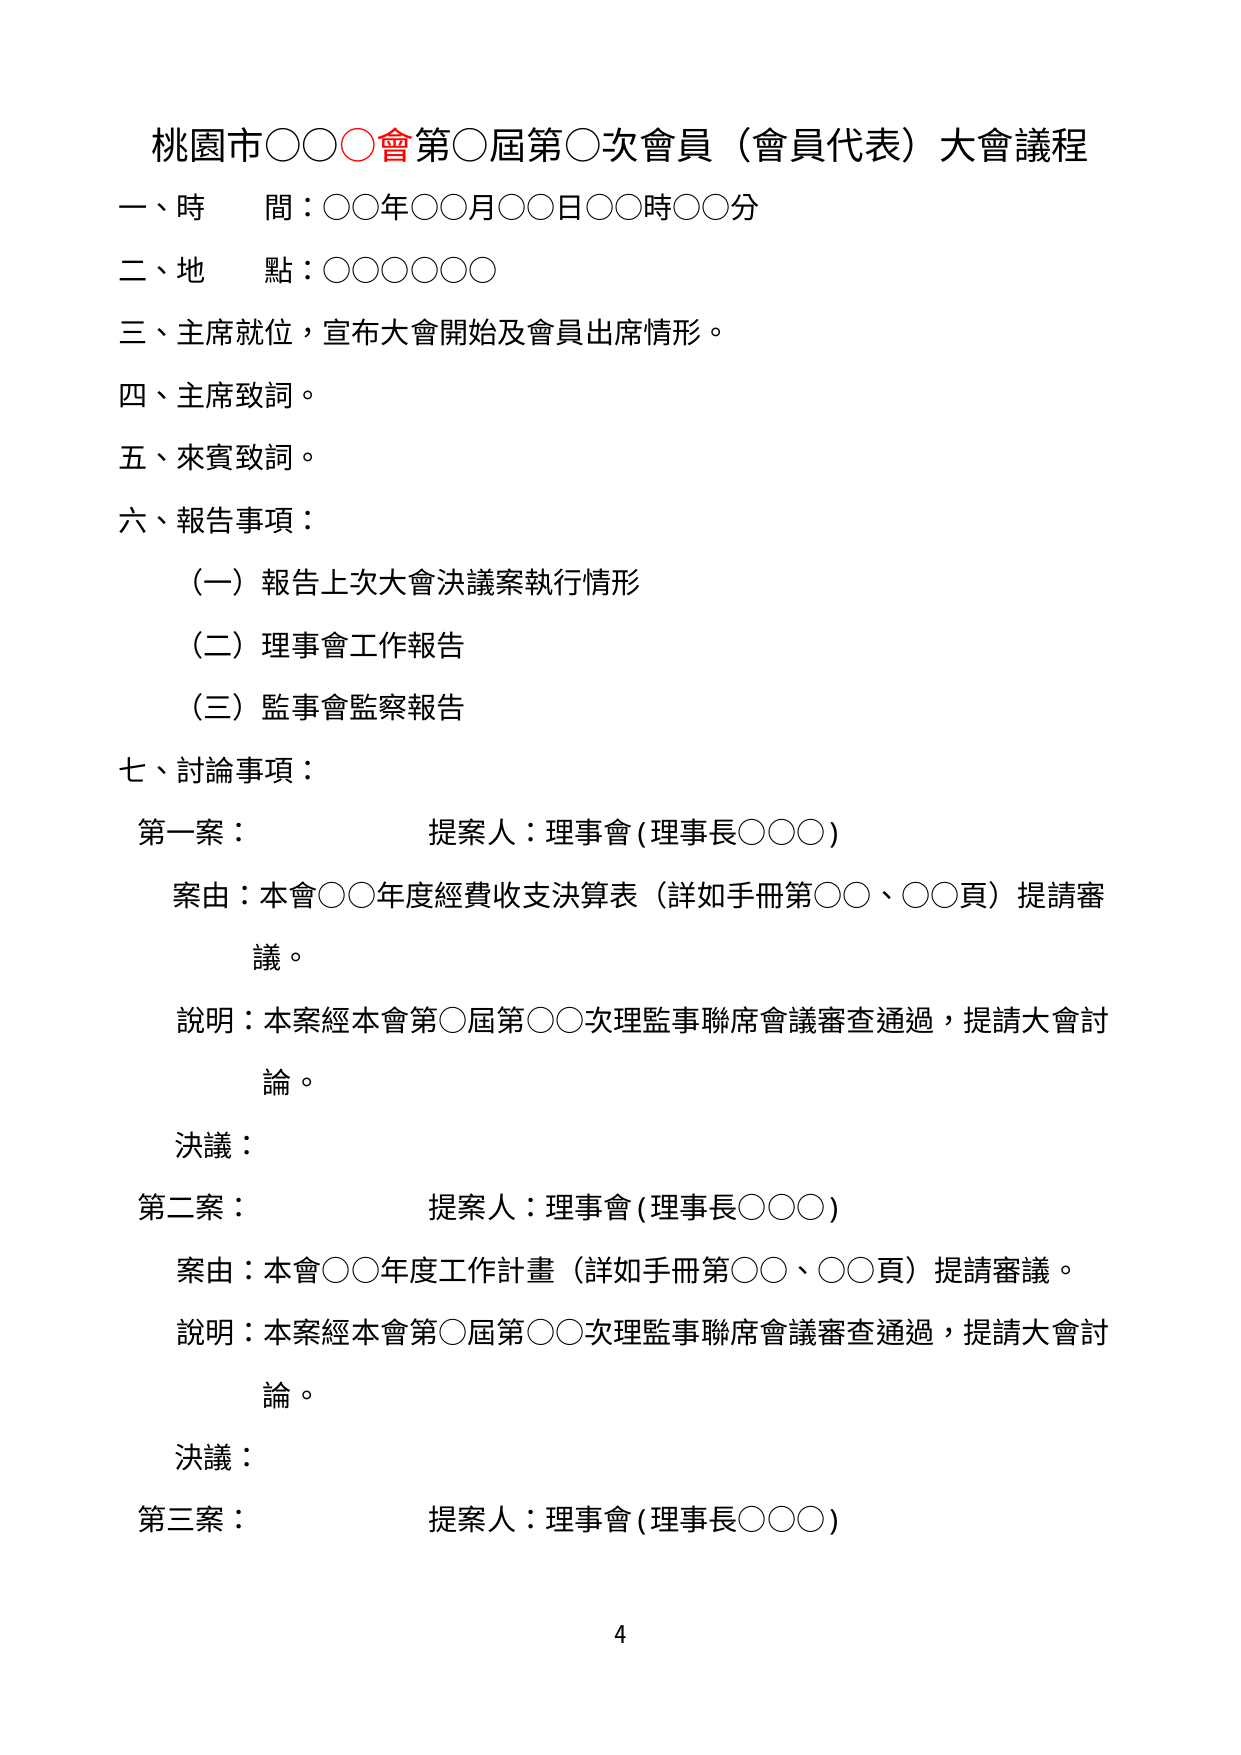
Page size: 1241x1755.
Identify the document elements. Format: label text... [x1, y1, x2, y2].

text 五、來賓致詞。 [118, 414, 1122, 477]
text 案由：本會○○年度工作計畫（詳如手冊第○○、○○頁）提請審議。 [176, 1227, 1122, 1289]
text 說明：本案經本會第○屆第○○次理監事聯席會議審查通過，提請大會討論。 [176, 1289, 1122, 1414]
text 四、主席致詞。 [118, 352, 1122, 414]
text 七、討論事項： [118, 727, 1122, 789]
text 第一案： 提案人：理事會(理事長○○○) [118, 789, 1122, 852]
text 決議： [118, 1102, 1122, 1164]
text 第三案： 提案人：理事會(理事長○○○) [118, 1477, 1122, 1539]
text 三、主席就位，宣布大會開始及會員出席情形。 [118, 289, 1122, 352]
text （二）理事會工作報告 [118, 602, 1122, 664]
text 一、時 間：○○年○○月○○日○○時○○分 [118, 164, 1122, 227]
text 說明：本案經本會第○屆第○○次理監事聯席會議審查通過，提請大會討論。 [176, 977, 1122, 1102]
text 六、報告事項： [118, 477, 1122, 539]
text （一）報告上次大會決議案執行情形 [118, 539, 1122, 602]
text 第二案： 提案人：理事會(理事長○○○) [118, 1164, 1122, 1227]
text 案由：本會○○年度經費收支決算表（詳如手冊第○○、○○頁）提請審議。 [172, 852, 1122, 977]
text 決議： [118, 1414, 1122, 1477]
text （三）監事會監察報告 [118, 664, 1122, 727]
text 二、地 點：○○○○○○ [118, 227, 1122, 289]
text 桃園市○○○會第○屆第○次會員（會員代表）大會議程 [118, 102, 1122, 164]
